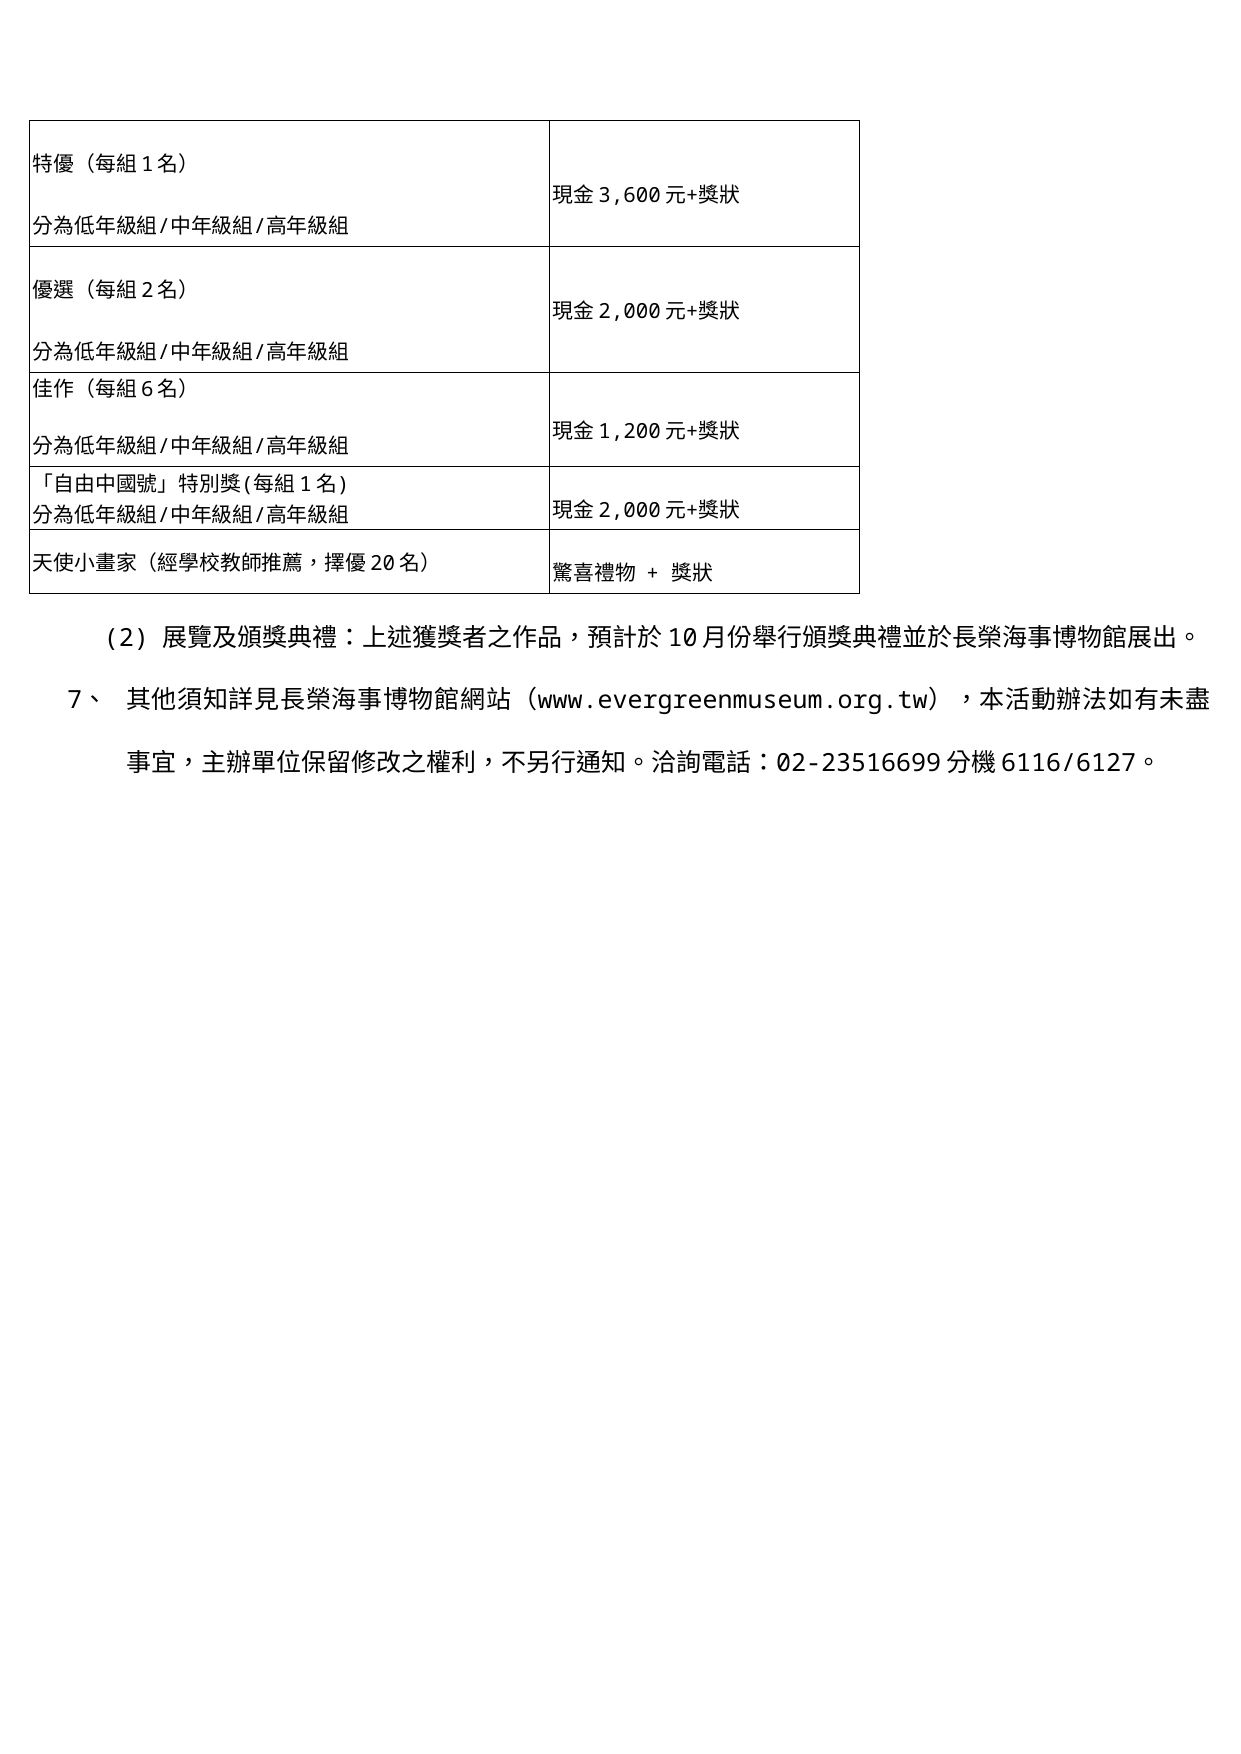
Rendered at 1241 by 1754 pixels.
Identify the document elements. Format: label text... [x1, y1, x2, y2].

table_cell 「自由中國號」特別獎(每組1名) 分為低年級組/中年級組/高年級組 [30, 467, 549, 529]
table_cell 現金2,000元+獎狀 [550, 247, 859, 372]
table_cell 現金3,600元+獎狀 [550, 121, 859, 246]
table_cell 驚喜禮物 + 獎狀 [550, 530, 859, 593]
table_cell 天使小畫家（經學校教師推薦，擇優20名） [30, 530, 549, 593]
table_cell 特優（每組1名） 分為低年級組/中年級組/高年級組 [30, 121, 549, 246]
table_cell 佳作（每組6名） 分為低年級組/中年級組/高年級組 [30, 373, 549, 466]
list 展覽及頒獎典禮：上述獲獎者之作品，預計於10月份舉行頒獎典禮並於長榮海事博物館展出。 [103, 594, 1211, 656]
list 其他須知詳見長榮海事博物館網站（www.evergreenmuseum.org.tw），本活動辦法如有未盡事宜，主辦單位保留修改之權利，不另行通知。洽詢電話：02-23516699分機6116/6127。 [67, 656, 1211, 781]
table_cell 現金2,000元+獎狀 [550, 467, 859, 529]
table_cell 現金1,200元+獎狀 [550, 373, 859, 466]
table_cell 優選（每組2名） 分為低年級組/中年級組/高年級組 [30, 247, 549, 372]
